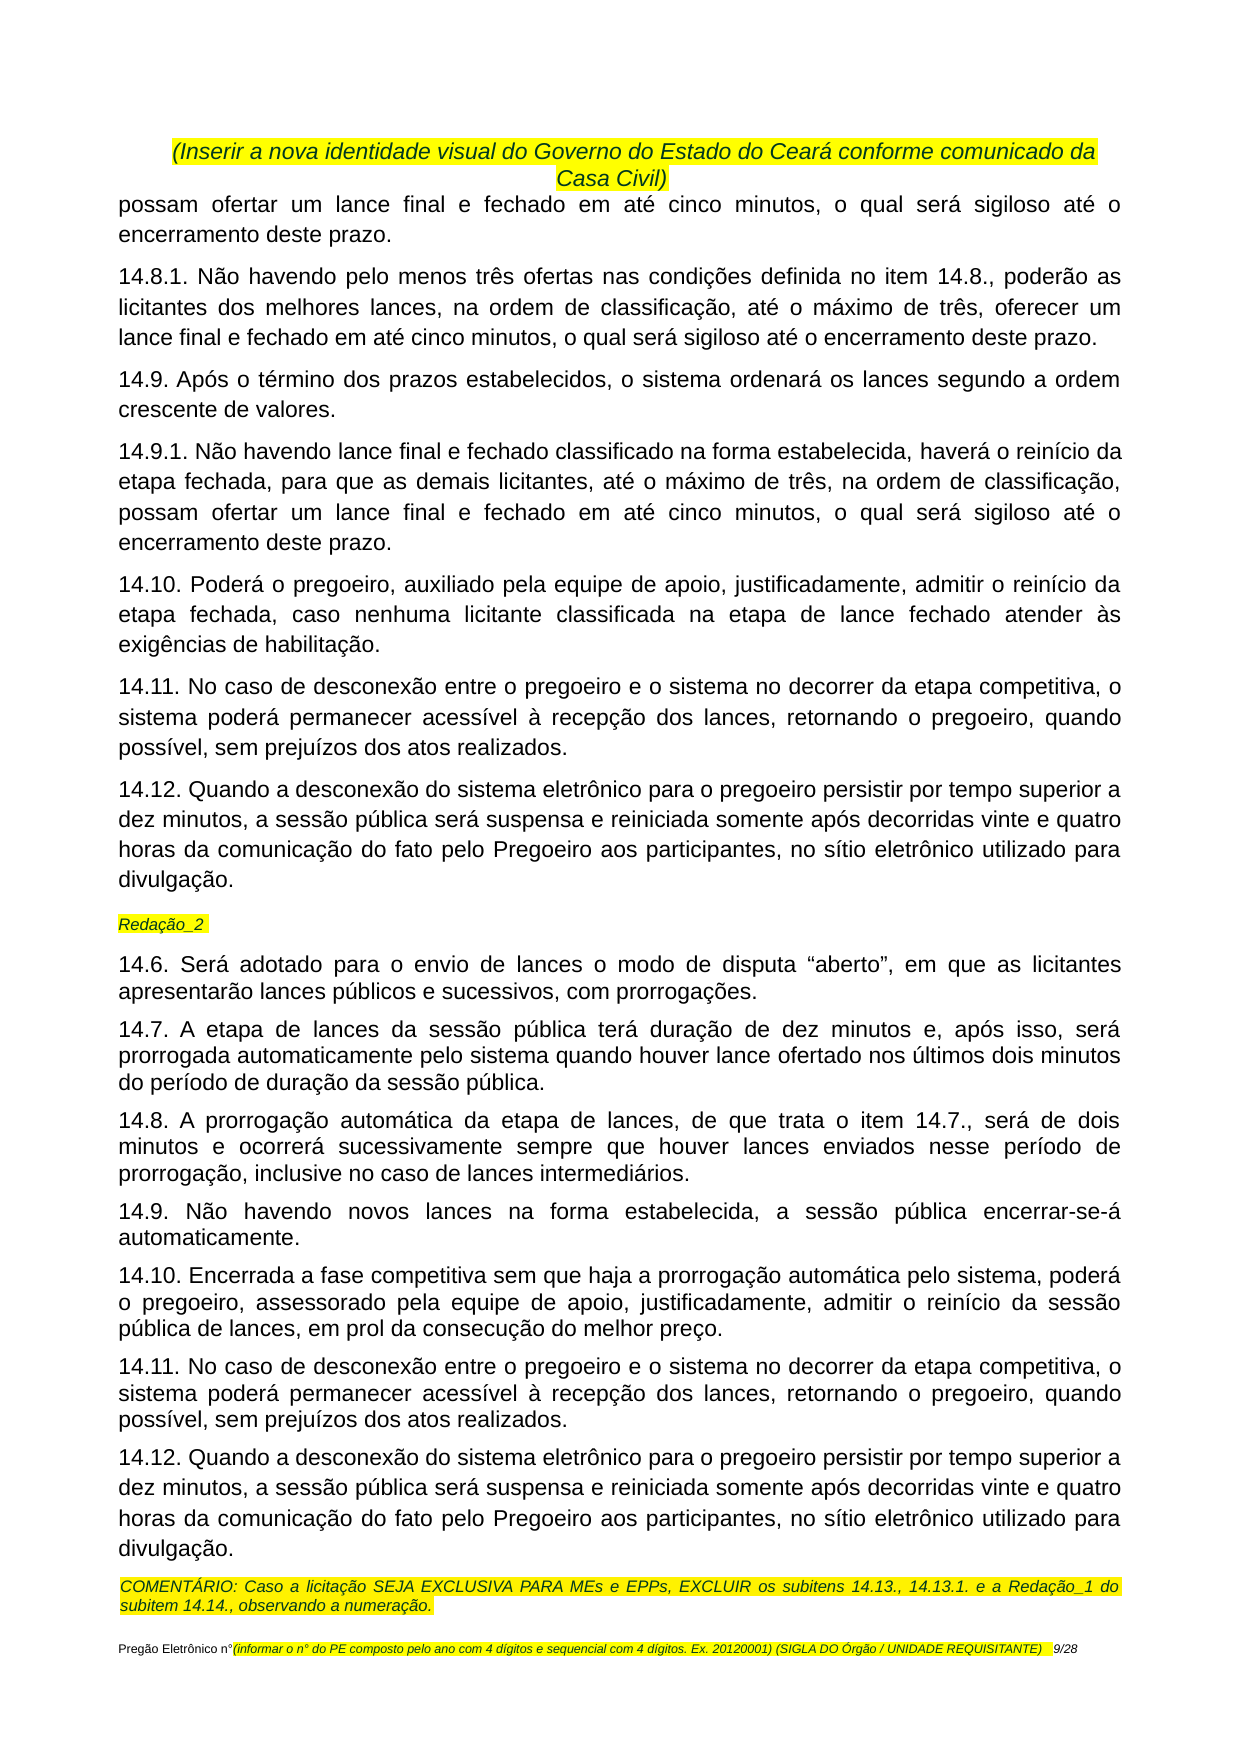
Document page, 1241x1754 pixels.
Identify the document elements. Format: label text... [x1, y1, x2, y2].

text 14.12. Quando a desconexão do sistema eletrônico para o pregoeiro persistir por tempo superior a dez minutos, a sessão pública será suspensa e reiniciada somente após decorridas vinte e quatro horas da comunicação do fato pelo Pregoeiro aos participantes, no sítio eletrônico utilizado para divulgação. [118, 776, 1122, 893]
list 14.12. Quando a desconexão do sistema eletrônico para o pregoeiro persistir por tempo superior a dez minutos, a sessão pública será suspensa e reiniciada somente após decorridas vinte e quatro horas da comunicação do fato pelo Pregoeiro aos participantes, no sítio eletrônico utilizado para divulgação. [118, 1444, 1122, 1561]
text Redação_2 [118, 914, 1122, 933]
text 14.9.1. Não havendo lance final e fechado classificado na forma estabelecida, haverá o reinício da etapa fechada, para que as demais licitantes, até o máximo de três, na ordem de classificação, possam ofertar um lance final e fechado em até cinco minutos, o qual será sigiloso até o encerramento deste prazo. [118, 438, 1122, 555]
text 14.8. A prorrogação automática da etapa de lances, de que trata o item 14.7., será de dois minutos e ocorrerá sucessivamente sempre que houver lances enviados nesse período de prorrogação, inclusive no caso de lances intermediários. [118, 1107, 1122, 1186]
text 14.6. Será adotado para o envio de lances o modo de disputa “aberto”, em que as licitantes apresentarão lances públicos e sucessivos, com prorrogações. [118, 951, 1122, 1004]
text 14.11. No caso de desconexão entre o pregoeiro e o sistema no decorrer da etapa competitiva, o sistema poderá permanecer acessível à recepção dos lances, retornando o pregoeiro, quando possível, sem prejuízos dos atos realizados. [118, 673, 1122, 760]
text COMENTÁRIO: Caso a licitação SEJA EXCLUSIVA PARA MEs e EPPs, EXCLUIR os subitens 14.13., 14.13.1. e a Redação_1 do subitem 14.14., observando a numeração. [120, 1577, 1122, 1615]
text 14.7. A etapa de lances da sessão pública terá duração de dez minutos e, após isso, será prorrogada automaticamente pelo sistema quando houver lance ofertado nos últimos dois minutos do período de duração da sessão pública. [118, 1016, 1122, 1095]
text 14.11. No caso de desconexão entre o pregoeiro e o sistema no decorrer da etapa competitiva, o sistema poderá permanecer acessível à recepção dos lances, retornando o pregoeiro, quando possível, sem prejuízos dos atos realizados. [118, 1353, 1122, 1432]
text 14.9. Após o término dos prazos estabelecidos, o sistema ordenará os lances segundo a ordem crescente de valores. [118, 366, 1122, 422]
text possam ofertar um lance final e fechado em até cinco minutos, o qual será sigiloso até o encerramento deste prazo. [118, 191, 1122, 248]
text 14.10. Encerrada a fase competitiva sem que haja a prorrogação automática pelo sistema, poderá o pregoeiro, assessorado pela equipe de apoio, justificadamente, admitir o reinício da sessão pública de lances, em prol da consecução do melhor preço. [118, 1262, 1122, 1341]
text 14.8.1. Não havendo pelo menos três ofertas nas condições definida no item 14.8., poderão as licitantes dos melhores lances, na ordem de classificação, até o máximo de três, oferecer um lance final e fechado em até cinco minutos, o qual será sigiloso até o encerramento deste prazo. [118, 263, 1122, 350]
text 14.9. Não havendo novos lances na forma estabelecida, a sessão pública encerrar-se-á automaticamente. [118, 1198, 1122, 1250]
text 14.10. Poderá o pregoeiro, auxiliado pela equipe de apoio, justificadamente, admitir o reinício da etapa fechada, caso nenhuma licitante classificada na etapa de lance fechado atender às exigências de habilitação. [118, 571, 1122, 658]
